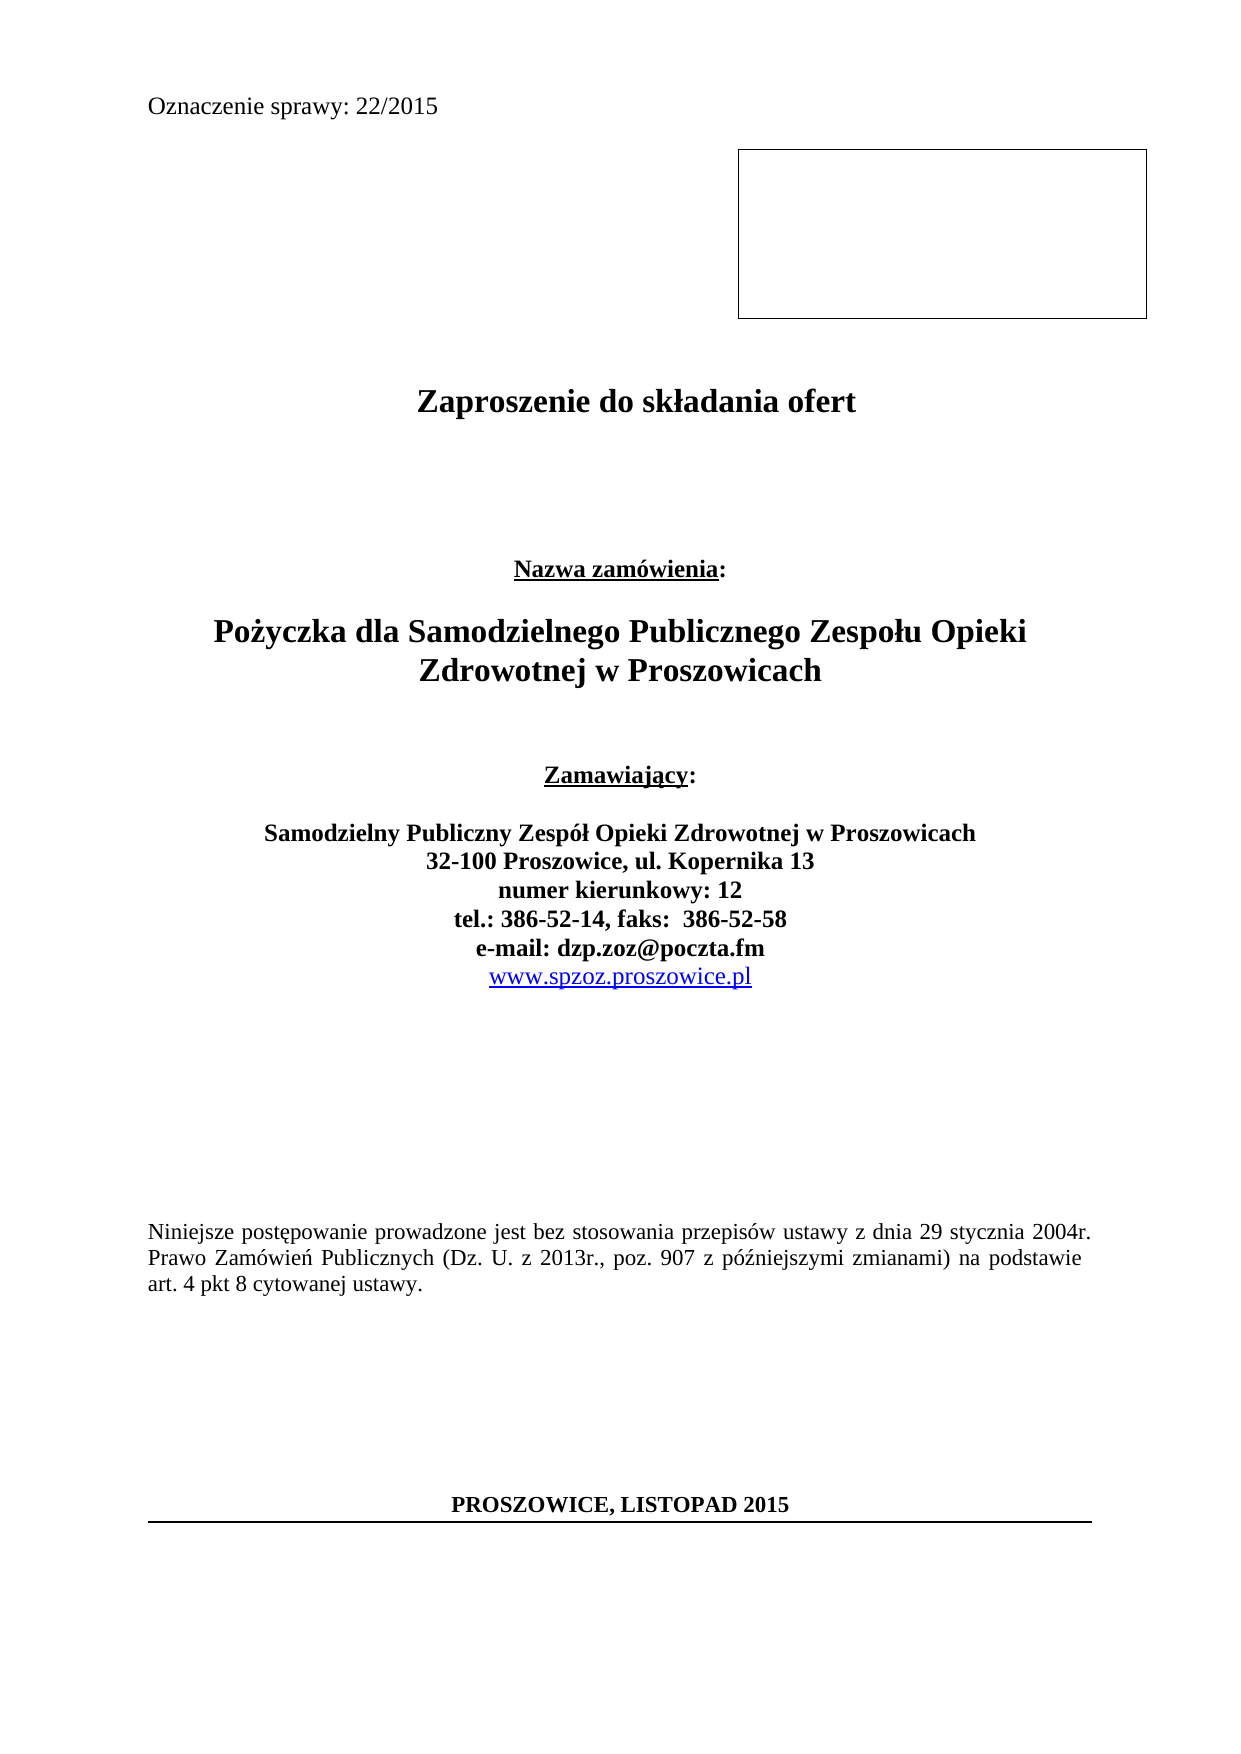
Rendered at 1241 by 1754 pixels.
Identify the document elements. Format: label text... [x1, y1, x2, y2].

text Niniejsze postępowanie prowadzone jest bez stosowania przepisów ustawy z dnia 29 stycznia 2004r. Prawo Zamówień Publicznych (Dz. U. z 2013r., poz. 907 z późniejszymi zmianami) na podstawie art. 4 pkt 8 cytowanej ustawy. [148, 1218, 1092, 1297]
text Oznaczenie sprawy: 22/2015 [148, 91, 1092, 120]
text www.spzoz.proszowice.pl [148, 961, 1092, 990]
text Zaproszenie do składania ofert [148, 382, 1092, 420]
text Zamawiający: [148, 760, 1092, 789]
table_header [739, 150, 1146, 318]
text Pożyczka dla Samodzielnego Publicznego Zespołu Opieki Zdrowotnej w Proszowicach [148, 612, 1092, 688]
text numer kierunkowy: 12 [148, 875, 1092, 904]
text e-mail: dzp.zoz@poczta.fm [148, 933, 1092, 961]
text Nazwa zamówienia: [148, 554, 1092, 583]
subtitle Samodzielny Publiczny Zespół Opieki Zdrowotnej w Proszowicach [148, 818, 1092, 846]
text PROSZOWICE, LISTOPAD 2015 [148, 1491, 1092, 1521]
table_header [140, 149, 738, 318]
text tel.: 386-52-14, faks: 386-52-58 [148, 904, 1092, 933]
text 32-100 Proszowice, ul. Kopernika 13 [148, 846, 1092, 875]
